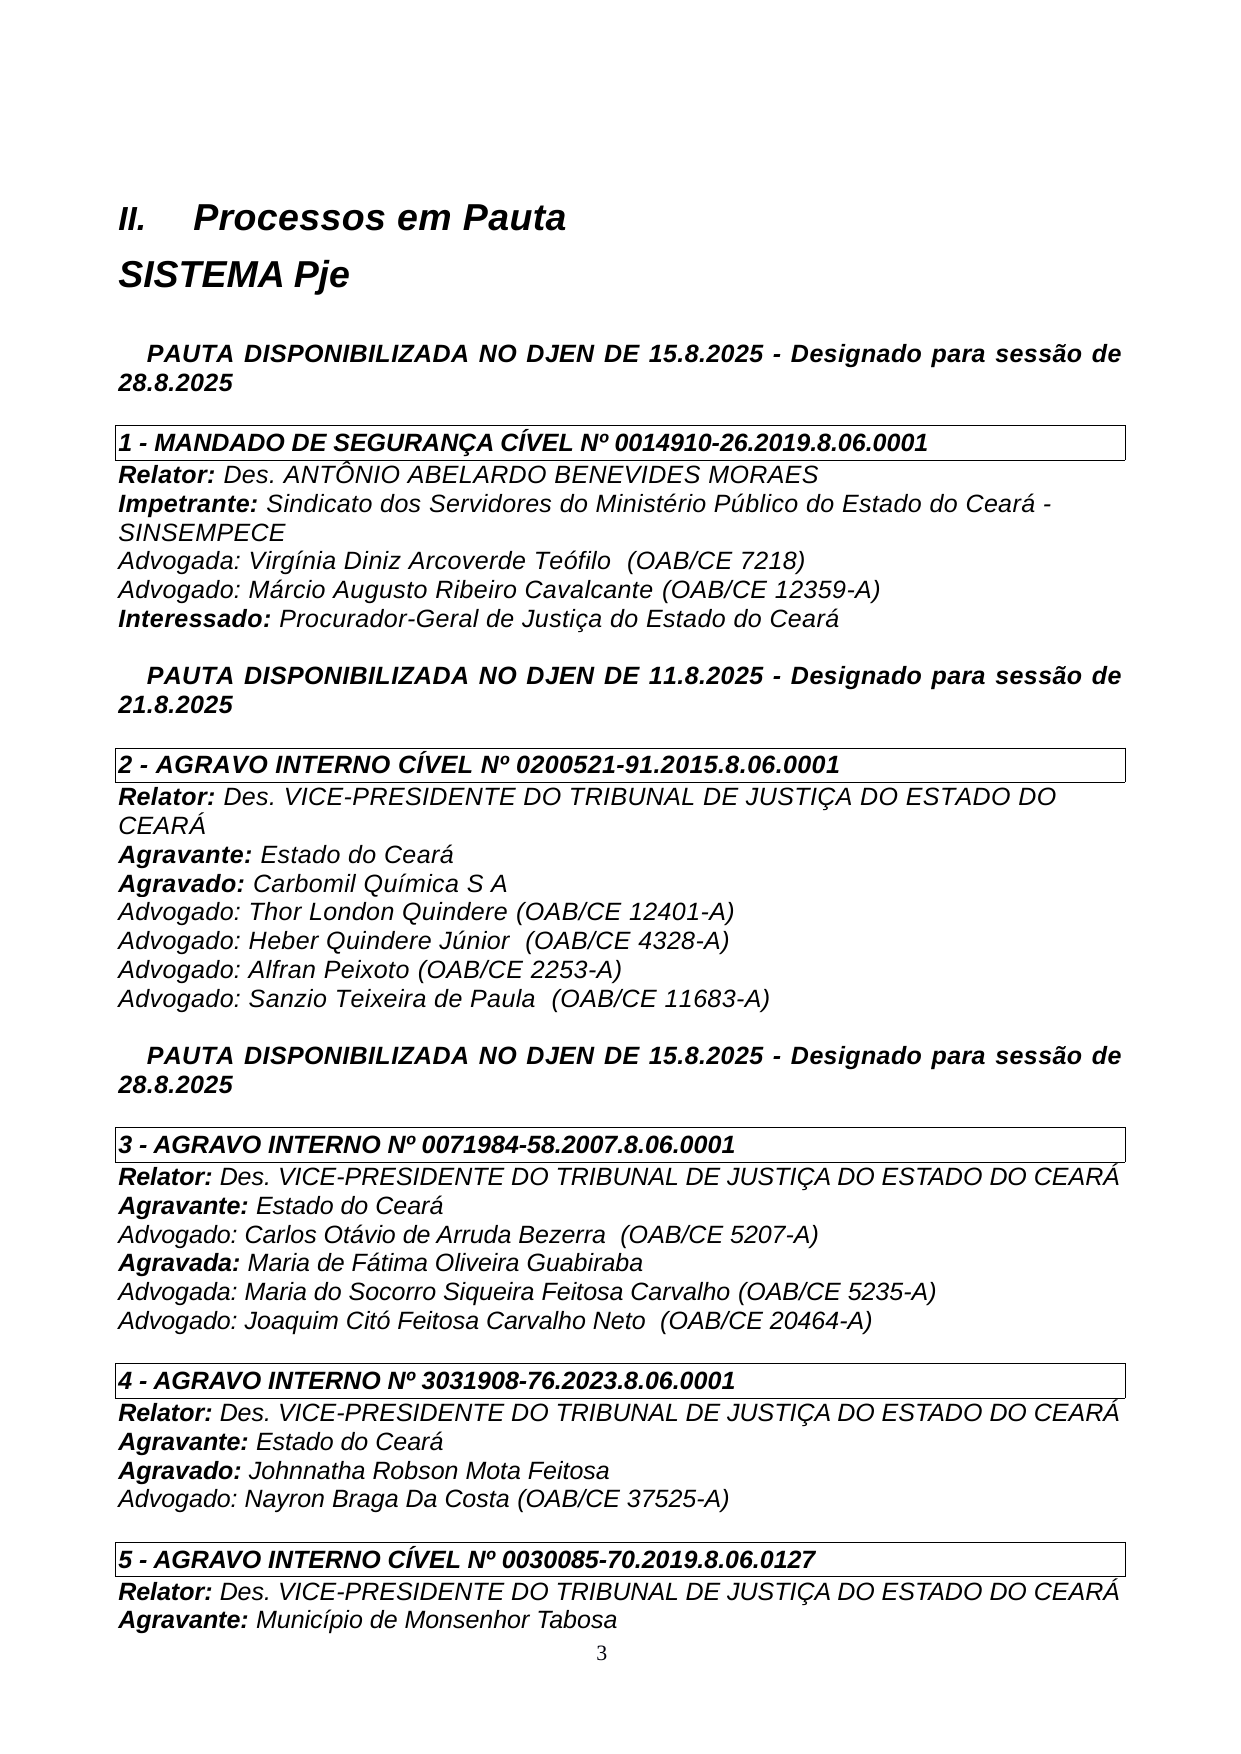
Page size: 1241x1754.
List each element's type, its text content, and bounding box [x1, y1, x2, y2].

text 2 - AGRAVO INTERNO CÍVEL Nº 0200521-91.2015.8.06.0001 [116, 749, 1125, 782]
text 1 - MANDADO DE SEGURANÇA CÍVEL Nº 0014910-26.2019.8.06.0001 [116, 426, 1125, 460]
text Relator: Des. VICE-PRESIDENTE DO TRIBUNAL DE JUSTIÇA DO ESTADO DO CEARÁ Agravante: Estado do Ceará [118, 1399, 1122, 1456]
text 3 - AGRAVO INTERNO Nº 0071984-58.2007.8.06.0001 [116, 1128, 1125, 1162]
text Agravante: Estado do Ceará Agravado: Carbomil Química S A Advogado: Thor London Quindere (OAB/CE 12401-A) Advogado: Heber Quindere Júnior (OAB/CE 4328-A) Advogado: Alfran Peixoto (OAB/CE 2253-A) Advogado: Sanzio Teixeira de Paula (OAB/CE 11683-A) [118, 840, 1122, 1012]
text  PAUTA DISPONIBILIZADA NO DJEN DE 15.8.2025 - Designado para sessão de 28.8.2025 [118, 1041, 1123, 1098]
text Relator: Des. VICE-PRESIDENTE DO TRIBUNAL DE JUSTIÇA DO ESTADO DO CEARÁ [118, 783, 1122, 840]
text 4 - AGRAVO INTERNO Nº 3031908-76.2023.8.06.0001 [116, 1364, 1125, 1398]
list SISTEMA Pje [118, 253, 1122, 296]
text Relator: Des. VICE-PRESIDENTE DO TRIBUNAL DE JUSTIÇA DO ESTADO DO CEARÁ Agravante: Estado do Ceará Advogado: Carlos Otávio de Arruda Bezerra (OAB/CE 5207-A) Agravada: Maria de Fátima Oliveira Guabiraba Advogada: Maria do Socorro Siqueira Feitosa Carvalho (OAB/CE 5235-A) Advogado: Joaquim Citó Feitosa Carvalho Neto (OAB/CE 20464-A) [118, 1163, 1122, 1334]
text  PAUTA DISPONIBILIZADA NO DJEN DE 15.8.2025 - Designado para sessão de 28.8.2025 [118, 339, 1123, 396]
list Processos em Pauta [118, 195, 1122, 238]
text 5 - AGRAVO INTERNO CÍVEL Nº 0030085-70.2019.8.06.0127 [116, 1543, 1125, 1576]
text  PAUTA DISPONIBILIZADA NO DJEN DE 11.8.2025 - Designado para sessão de 21.8.2025 [118, 661, 1123, 719]
text Relator: Des. ANTÔNIO ABELARDO BENEVIDES MORAES Impetrante: Sindicato dos Servidores do Ministério Público do Estado do Ceará - SINSEMPECE Advogada: Virgínia Diniz Arcoverde Teófilo (OAB/CE 7218) Advogado: Márcio Augusto Ribeiro Cavalcante (OAB/CE 12359-A) Interessado: Procurador-Geral de Justiça do Estado do Ceará [118, 461, 1122, 632]
text Relator: Des. VICE-PRESIDENTE DO TRIBUNAL DE JUSTIÇA DO ESTADO DO CEARÁ Agravante: Município de Monsenhor Tabosa [118, 1577, 1122, 1634]
text Agravado: Johnnatha Robson Mota Feitosa Advogado: Nayron Braga Da Costa (OAB/CE 37525-A) [118, 1456, 1122, 1513]
